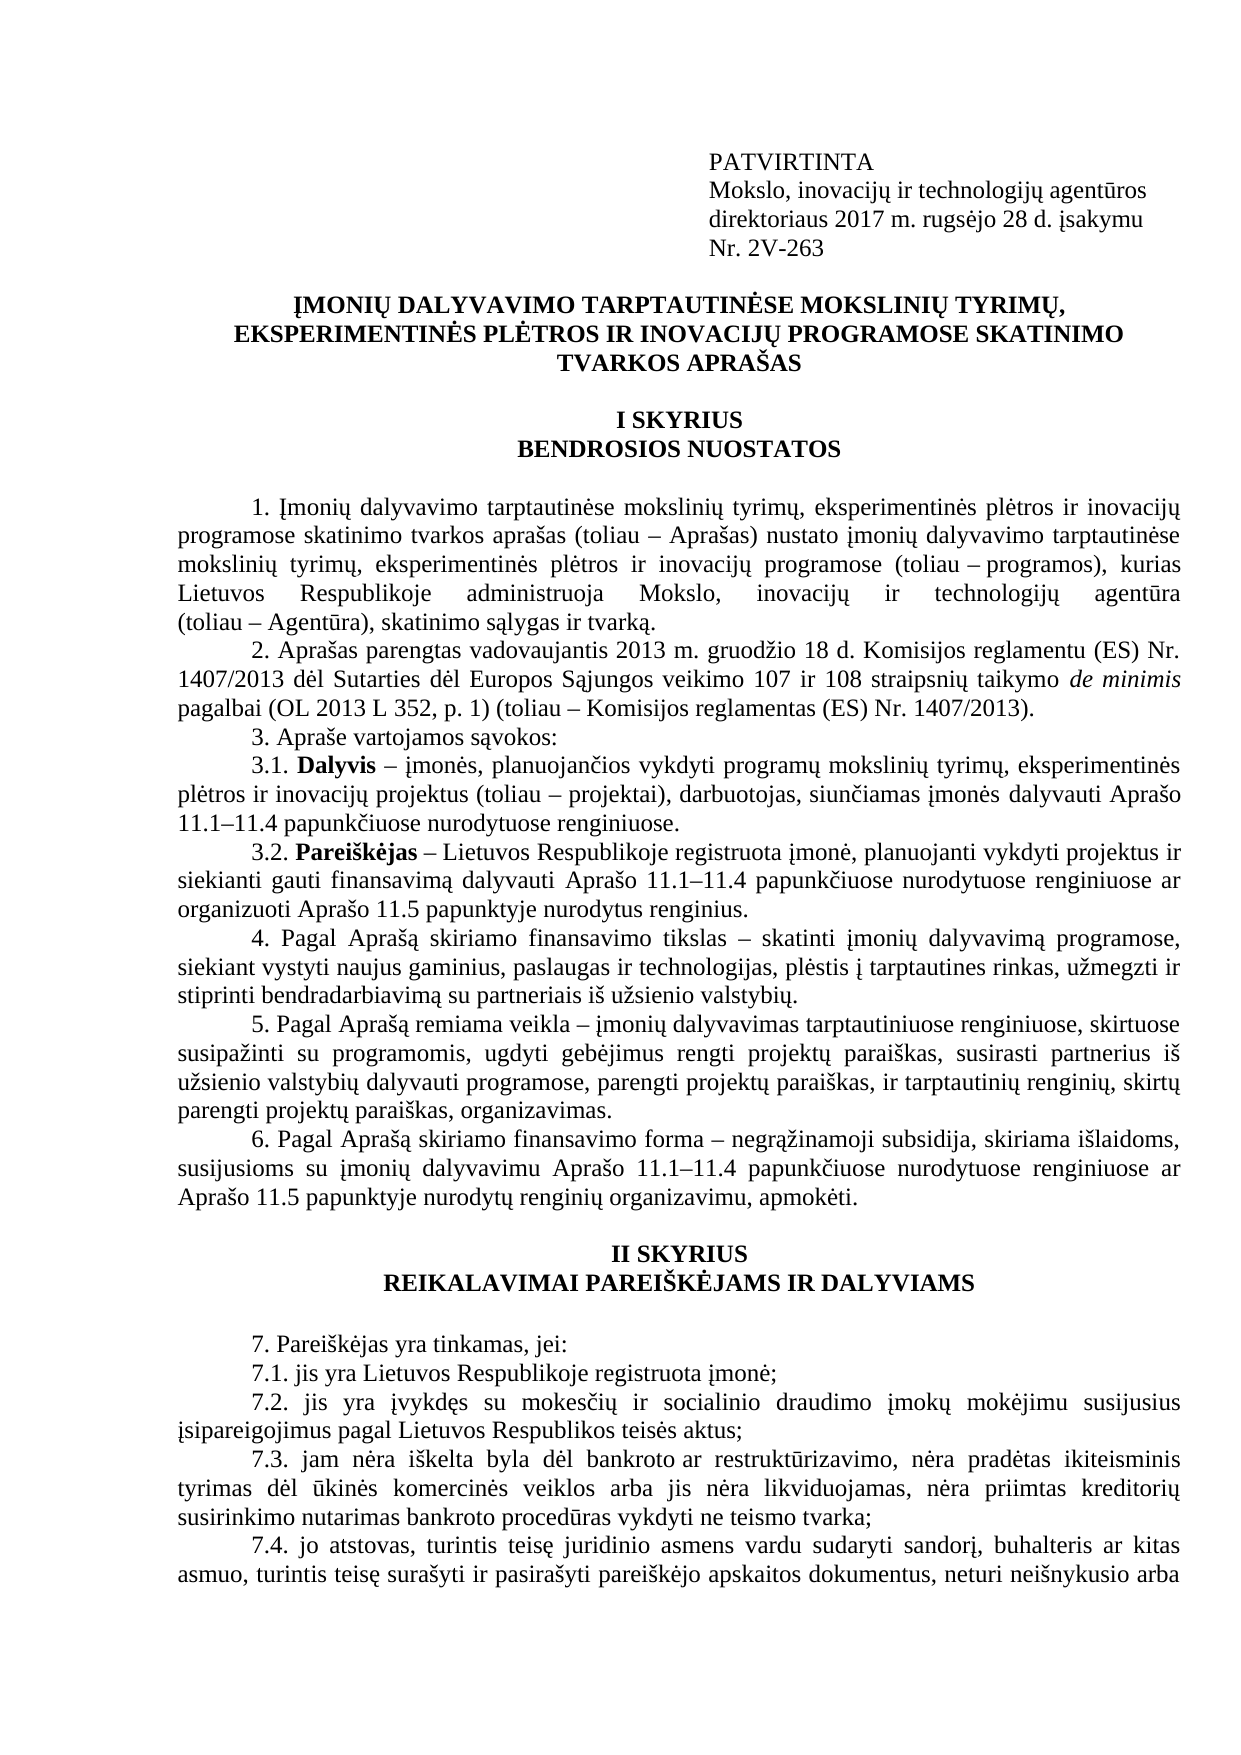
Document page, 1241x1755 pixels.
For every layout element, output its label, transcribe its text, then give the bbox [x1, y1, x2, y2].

text 6. Pagal Aprašą skiriamo finansavimo forma – negrąžinamoji subsidija, skiriama išlaidoms, susijusioms su įmonių dalyvavimu Aprašo 11.1–11.4 papunkčiuose nurodytuose renginiuose ar Aprašo 11.5 papunktyje nurodytų renginių organizavimu, apmokėti. [177, 1124, 1181, 1211]
text 7.4. jo atstovas, turintis teisę juridinio asmens vardu sudaryti sandorį, buhalteris ar kitas asmuo, turintis teisę surašyti ir pasirašyti pareiškėjo apskaitos dokumentus, neturi neišnykusio arba [177, 1531, 1181, 1588]
text PATVIRTINTA [709, 147, 1181, 176]
text ĮMONIŲ DALYVAVIMO tarptautinėse MOKSLINIŲ TYRIMŲ, eksperimentinės plėtros IR INOVACIJŲ programOSE SKATINIMO TVARKOS APRAŠAS [177, 291, 1181, 377]
text 4. Pagal Aprašą skiriamo finansavimo tikslas – skatinti įmonių dalyvavimą programose, siekiant vystyti naujus gaminius, paslaugas ir technologijas, plėstis į tarptautines rinkas, užmegzti ir stiprinti bendradarbiavimą su partneriais iš užsienio valstybių. [177, 923, 1181, 1009]
text 7.1. jis yra Lietuvos Respublikoje registruota įmonė; [177, 1358, 1181, 1387]
text 5. Pagal Aprašą remiama veikla – įmonių dalyvavimas tarptautiniuose renginiuose, skirtuose susipažinti su programomis, ugdyti gebėjimus rengti projektų paraiškas, susirasti partnerius iš užsienio valstybių dalyvauti programose, parengti projektų paraiškas, ir tarptautinių renginių, skirtų parengti projektų paraiškas, organizavimas. [177, 1009, 1181, 1124]
text 2. Aprašas parengtas vadovaujantis 2013 m. gruodžio 18 d. Komisijos reglamentu (ES) Nr. 1407/2013 dėl Sutarties dėl Europos Sąjungos veikimo 107 ir 108 straipsnių taikymo de minimis pagalbai (OL 2013 L 352, p. 1) (toliau – Komisijos reglamentas (ES) Nr. 1407/2013). [177, 636, 1181, 722]
text BENDROSIOS NUOSTATOS [177, 434, 1181, 463]
text REIKALAVIMAI PAREIŠKĖJAMS ir dalyviAMS [177, 1268, 1181, 1297]
text II SKYRIUS [177, 1239, 1181, 1268]
text 7. Pareiškėjas yra tinkamas, jei: [177, 1329, 1181, 1358]
text I SKYRIUS [177, 406, 1181, 434]
text 7.2. jis yra įvykdęs su mokesčių ir socialinio draudimo įmokų mokėjimu susijusius įsipareigojimus pagal Lietuvos Respublikos teisės aktus; [177, 1387, 1181, 1444]
text 3.1. Dalyvis – įmonės, planuojančios vykdyti programų mokslinių tyrimų, eksperimentinės plėtros ir inovacijų projektus (toliau – projektai), darbuotojas, siunčiamas įmonės dalyvauti Aprašo 11.1–11.4 papunkčiuose nurodytuose renginiuose. [177, 751, 1181, 837]
text 7.3. jam nėra iškelta byla dėl bankroto ar restruktūrizavimo, nėra pradėtas ikiteisminis tyrimas dėl ūkinės komercinės veiklos arba jis nėra likviduojamas, nėra priimtas kreditorių susirinkimo nutarimas bankroto procedūras vykdyti ne teismo tvarka; [177, 1444, 1181, 1531]
text 3. Apraše vartojamos sąvokos: [177, 722, 1181, 751]
text 1. Įmonių dalyvavimo tarptautinėse mokslinių tyrimų, eksperimentinės plėtros ir inovacijų programose skatinimo tvarkos aprašas (toliau – Aprašas) nustato įmonių dalyvavimo tarptautinėse mokslinių tyrimų, eksperimentinės plėtros ir inovacijų programose (toliau – programos), kurias Lietuvos Respublikoje administruoja Mokslo, inovacijų ir technologijų agentūra (toliau – Agentūra), skatinimo sąlygas ir tvarką. [177, 492, 1181, 636]
text Mokslo, inovacijų ir technologijų agentūros direktoriaus 2017 m. rugsėjo 28 d. įsakymu Nr. 2V-263 [709, 176, 1181, 262]
text 3.2. Pareiškėjas – Lietuvos Respublikoje registruota įmonė, planuojanti vykdyti projektus ir siekianti gauti finansavimą dalyvauti Aprašo 11.1–11.4 papunkčiuose nurodytuose renginiuose ar organizuoti Aprašo 11.5 papunktyje nurodytus renginius. [177, 837, 1181, 923]
